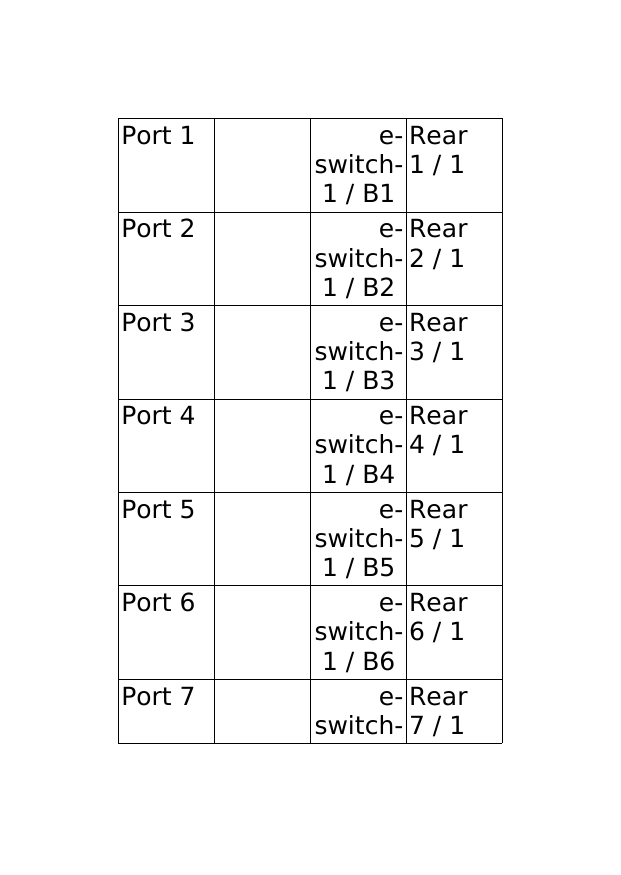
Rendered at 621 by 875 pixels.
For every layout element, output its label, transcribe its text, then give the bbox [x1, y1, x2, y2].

table_cell e-switch-1 / B2 [311, 213, 406, 305]
table_cell Rear 1 / 1 [407, 119, 502, 212]
table_cell [215, 586, 310, 679]
table_cell Port 2 [119, 213, 214, 305]
table_cell [215, 119, 310, 212]
table_cell Port 1 [119, 119, 214, 212]
table_cell Rear 2 / 1 [407, 213, 502, 305]
table_cell e-switch-1 / B5 [311, 493, 406, 585]
table_cell Port 6 [119, 586, 214, 679]
table_cell e-switch-1 / B3 [311, 306, 406, 398]
table_cell [215, 493, 310, 585]
table_cell [215, 400, 310, 492]
table_cell Port 4 [119, 400, 214, 492]
table_cell e-switch-1 / B6 [311, 586, 406, 679]
table_cell Rear 5 / 1 [407, 493, 502, 585]
table_cell Port 3 [119, 306, 214, 398]
table_cell Rear 6 / 1 [407, 586, 502, 679]
table_cell e-switch- [311, 680, 406, 743]
table_cell Port 5 [119, 493, 214, 585]
table_cell [215, 306, 310, 398]
table_cell [215, 680, 310, 743]
table_cell Rear 4 / 1 [407, 400, 502, 492]
table_cell [215, 213, 310, 305]
table_cell Port 7 [119, 680, 214, 743]
table_cell Rear 7 / 1 [407, 680, 502, 743]
table_cell Rear 3 / 1 [407, 306, 502, 398]
table_cell e-switch-1 / B1 [311, 119, 406, 212]
table_cell e-switch-1 / B4 [311, 400, 406, 492]
